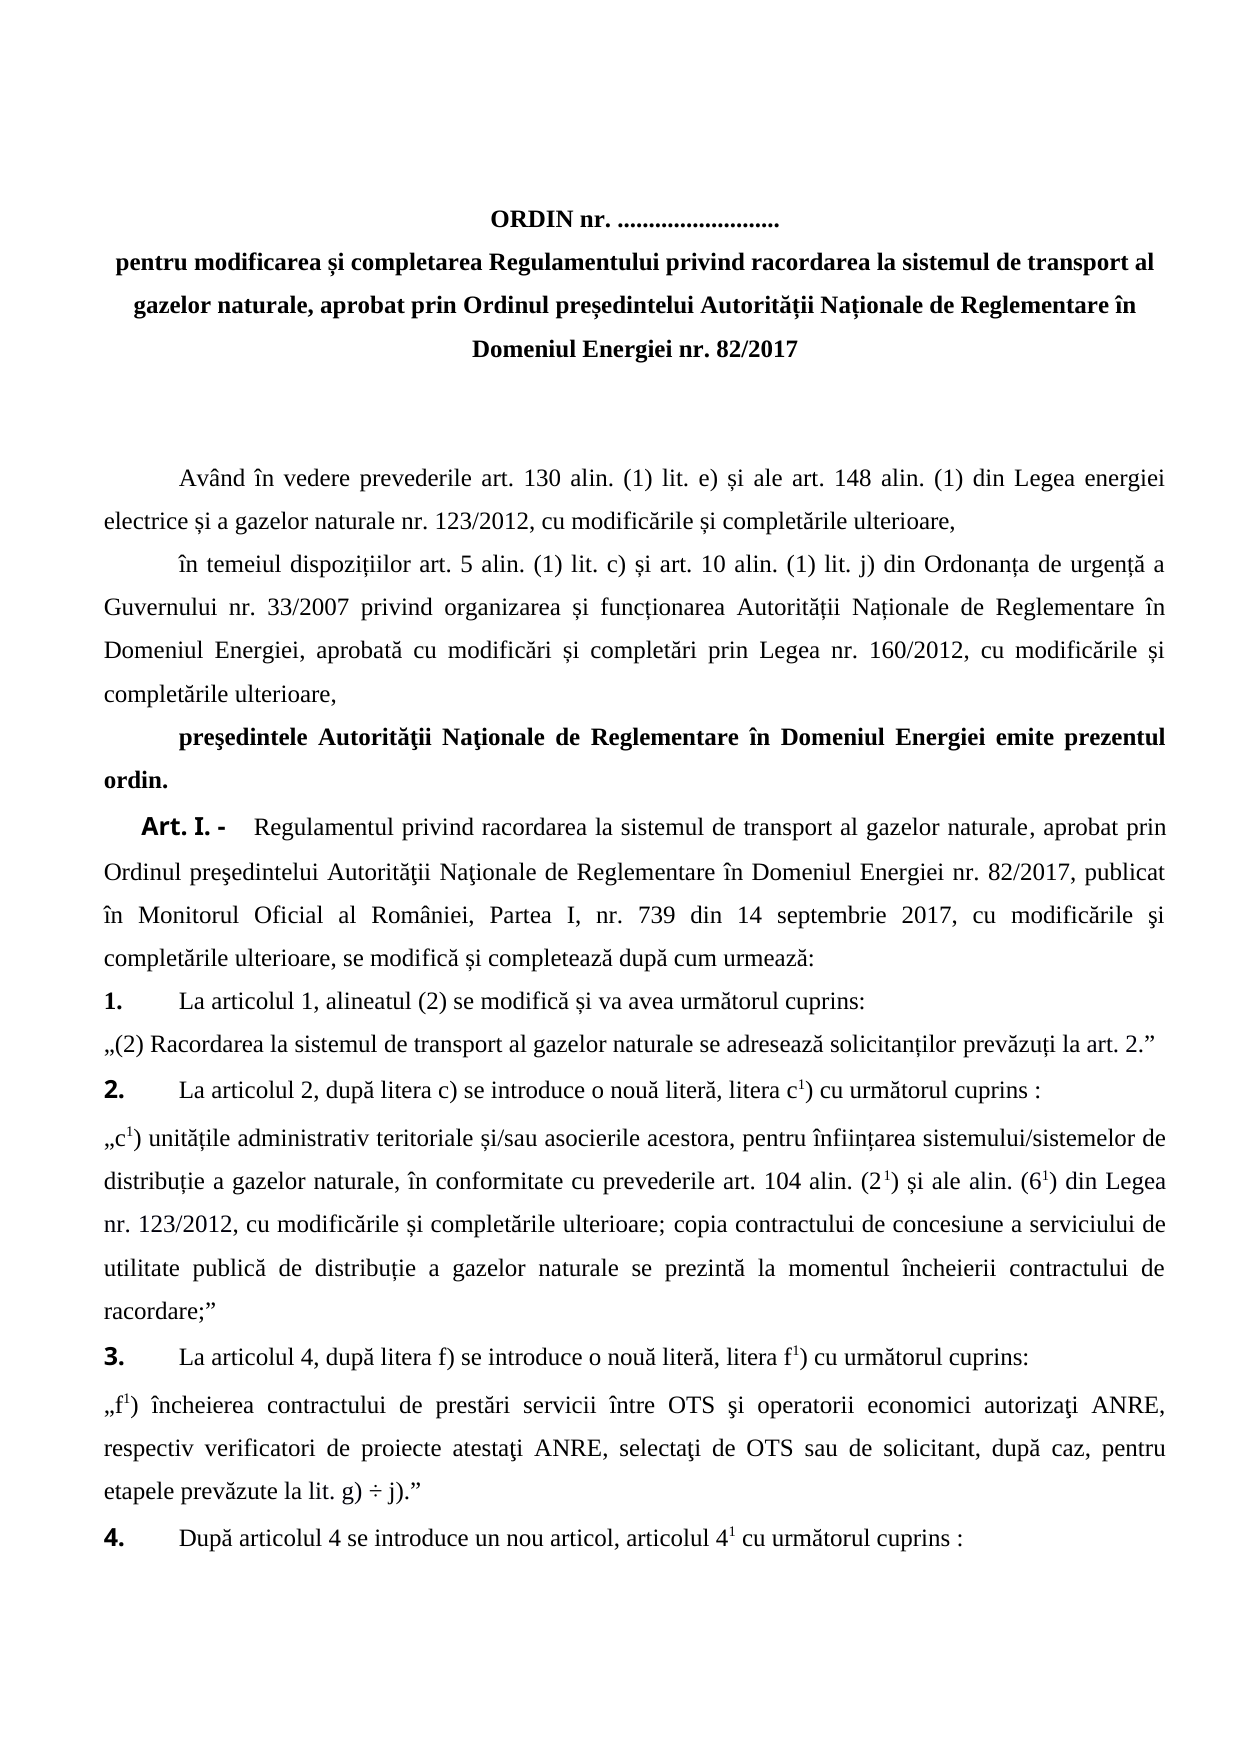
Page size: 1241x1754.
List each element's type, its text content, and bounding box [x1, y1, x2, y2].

text în temeiul dispozițiilor art. 5 alin. (1) lit. c) și art. 10 alin. (1) lit. j) din Ordonanța de urgență a Guvernului nr. 33/2007 privind organizarea și funcționarea Autorității Naționale de Reglementare în Domeniul Energiei, aprobată cu modificări și completări prin Legea nr. 160/2012, cu modificările și completările ulterioare, [103, 549, 1167, 707]
list „c1) unitățile administrativ teritoriale și/sau asocierile acestora, pentru înființarea sistemului/sistemelor de distribuție a gazelor naturale, în conformitate cu prevederile art. 104 alin. (21) și ale alin. (61) din Legea nr. 123/2012, cu modificările și completările ulterioare; copia contractului de concesiune a serviciului de utilitate publică de distribuție a gazelor naturale se prezintă la momentul încheierii contractului de racordare;” [103, 1123, 1167, 1324]
text preşedintele Autorităţii Naţionale de Reglementare în Domeniul Energiei emite prezentul ordin. [103, 722, 1167, 794]
list „(2) Racordarea la sistemul de transport al gazelor naturale se adresează solicitanților prevăzuți la art. 2.” [103, 1029, 1167, 1058]
list Regulamentul privind racordarea la sistemul de transport al gazelor naturale, aprobat prin Ordinul preşedintelui Autorităţii Naţionale de Reglementare în Domeniul Energiei nr. 82/2017, publicat în Monitorul Oficial al României, Partea I, nr. 739 din 14 septembrie 2017, cu modificările şi completările ulterioare, se modifică și completează după cum urmează: [103, 808, 1167, 972]
list „f1) încheierea contractului de prestări servicii între OTS şi operatorii economici autorizaţi ANRE, respectiv verificatori de proiecte atestaţi ANRE, selectaţi de OTS sau de solicitant, după caz, pentru etapele prevăzute la lit. g) ÷ j).” [103, 1390, 1167, 1505]
list După articolul 4 se introduce un nou articol, articolul 41 cu următorul cuprins : [103, 1519, 1167, 1553]
list La articolul 4, după litera f) se introduce o nouă literă, litera f1) cu următorul cuprins: [103, 1339, 1167, 1373]
list La articolul 1, alineatul (2) se modifică și va avea următorul cuprins: [103, 986, 1167, 1015]
list La articolul 2, după litera c) se introduce o nouă literă, litera c1) cu următorul cuprins : [103, 1072, 1167, 1106]
text ORDIN nr. .......................... [103, 204, 1167, 233]
text Având în vedere prevederile art. 130 alin. (1) lit. e) și ale art. 148 alin. (1) din Legea energiei electrice și a gazelor naturale nr. 123/2012, cu modificările și completările ulterioare, [103, 463, 1167, 535]
text pentru modificarea și completarea Regulamentului privind racordarea la sistemul de transport al gazelor naturale, aprobat prin Ordinul președintelui Autorității Naționale de Reglementare în Domeniul Energiei nr. 82/2017 [103, 247, 1167, 362]
